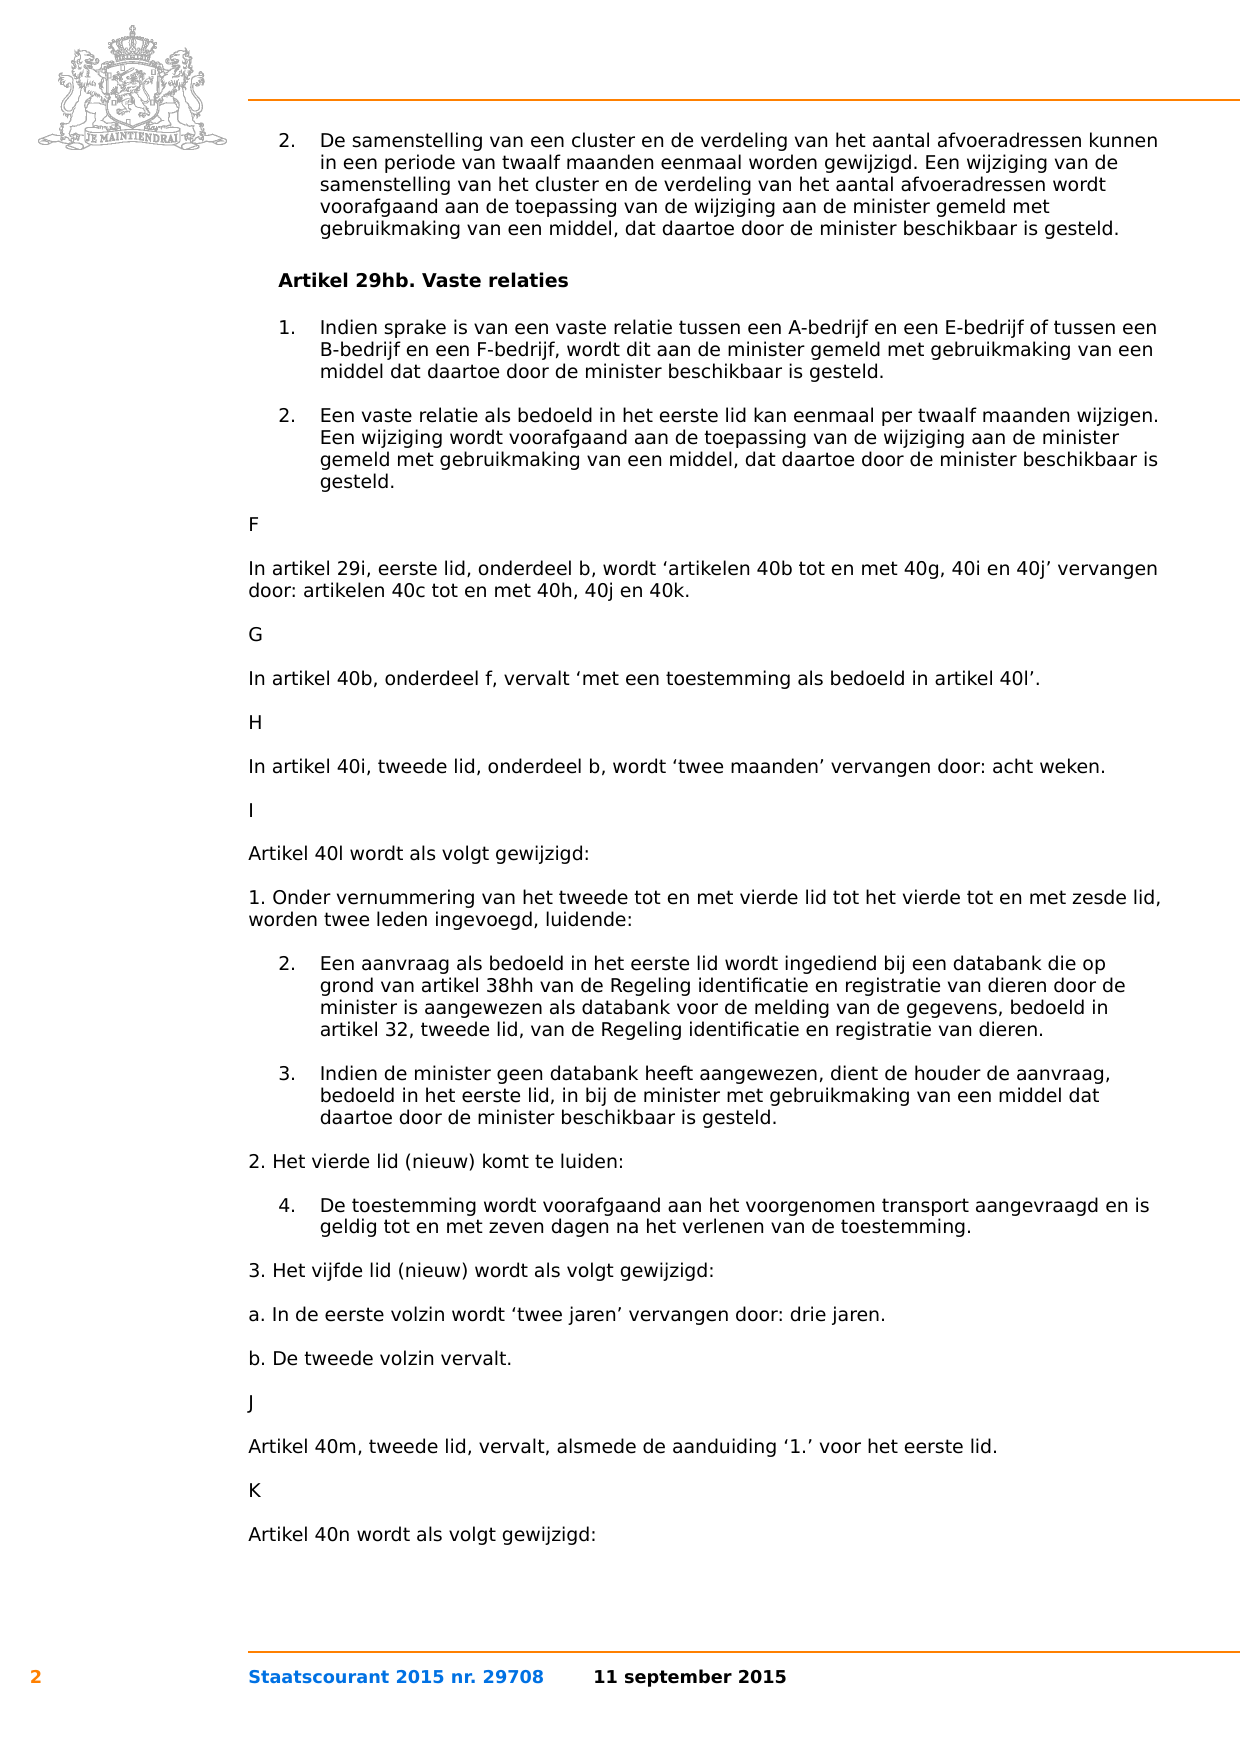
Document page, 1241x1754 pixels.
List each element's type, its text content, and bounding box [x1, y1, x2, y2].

text 2. Het vierde lid (nieuw) komt te luiden: [248, 1151, 1163, 1173]
text H [248, 712, 1163, 734]
text 1. Indien sprake is van een vaste relatie tussen een A-bedrijf en een E-bedrijf of tussen een B-bedrijf en een F-bedrijf, wordt dit aan de minister gemeld met gebruikmaking van een middel dat daartoe door de minister beschikbaar is gesteld. [278, 317, 1163, 383]
picture [38, 25, 227, 150]
subtitle Artikel 29hb. Vaste relaties [278, 270, 1163, 292]
text J [248, 1392, 1163, 1414]
text Artikel 40m, tweede lid, vervalt, alsmede de aanduiding ‘1.’ voor het eerste lid. [248, 1436, 1163, 1458]
text 1. Onder vernummering van het tweede tot en met vierde lid tot het vierde tot en met zesde lid, worden twee leden ingevoegd, luidende: [248, 887, 1163, 931]
text 3. Het vijfde lid (nieuw) wordt als volgt gewijzigd: [248, 1260, 1163, 1282]
text 2. Een vaste relatie als bedoeld in het eerste lid kan eenmaal per twaalf maanden wijzigen. Een wijziging wordt voorafgaand aan de toepassing van de wijziging aan de minister gemeld met gebruikmaking van een middel, dat daartoe door de minister beschikbaar is gesteld. [278, 404, 1163, 492]
text In artikel 40i, tweede lid, onderdeel b, wordt ‘twee maanden’ vervangen door: acht weken. [248, 756, 1163, 778]
text 2. Een aanvraag als bedoeld in het eerste lid wordt ingediend bij een databank die op grond van artikel 38hh van de Regeling identificatie en registratie van dieren door de minister is aangewezen als databank voor de melding van de gegevens, bedoeld in artikel 32, tweede lid, van de Regeling identificatie en registratie van dieren. [278, 953, 1163, 1041]
text b. De tweede volzin vervalt. [248, 1348, 1163, 1370]
text 4. De toestemming wordt voorafgaand aan het voorgenomen transport aangevraagd en is geldig tot en met zeven dagen na het verlenen van de toestemming. [278, 1194, 1163, 1238]
text Artikel 40n wordt als volgt gewijzigd: [248, 1523, 1163, 1545]
text K [248, 1479, 1163, 1502]
text Artikel 40l wordt als volgt gewijzigd: [248, 843, 1163, 865]
text 2. De samenstelling van een cluster en de verdeling van het aantal afvoeradressen kunnen in een periode van twaalf maanden eenmaal worden gewijzigd. Een wijziging van de samenstelling van het cluster en de verdeling van het aantal afvoeradressen wordt voorafgaand aan de toepassing van de wijziging aan de minister gemeld met gebruikmaking van een middel, dat daartoe door de minister beschikbaar is gesteld. [278, 130, 1163, 240]
text In artikel 29i, eerste lid, onderdeel b, wordt ‘artikelen 40b tot en met 40g, 40i en 40j’ vervangen door: artikelen 40c tot en met 40h, 40j en 40k. [248, 558, 1163, 602]
text a. In de eerste volzin wordt ‘twee jaren’ vervangen door: drie jaren. [248, 1304, 1163, 1326]
text In artikel 40b, onderdeel f, vervalt ‘met een toestemming als bedoeld in artikel 40l’. [248, 668, 1163, 690]
text G [248, 624, 1163, 646]
text I [248, 799, 1163, 821]
text F [248, 514, 1163, 536]
text 3. Indien de minister geen databank heeft aangewezen, dient de houder de aanvraag, bedoeld in het eerste lid, in bij de minister met gebruikmaking van een middel dat daartoe door de minister beschikbaar is gesteld. [278, 1063, 1163, 1129]
